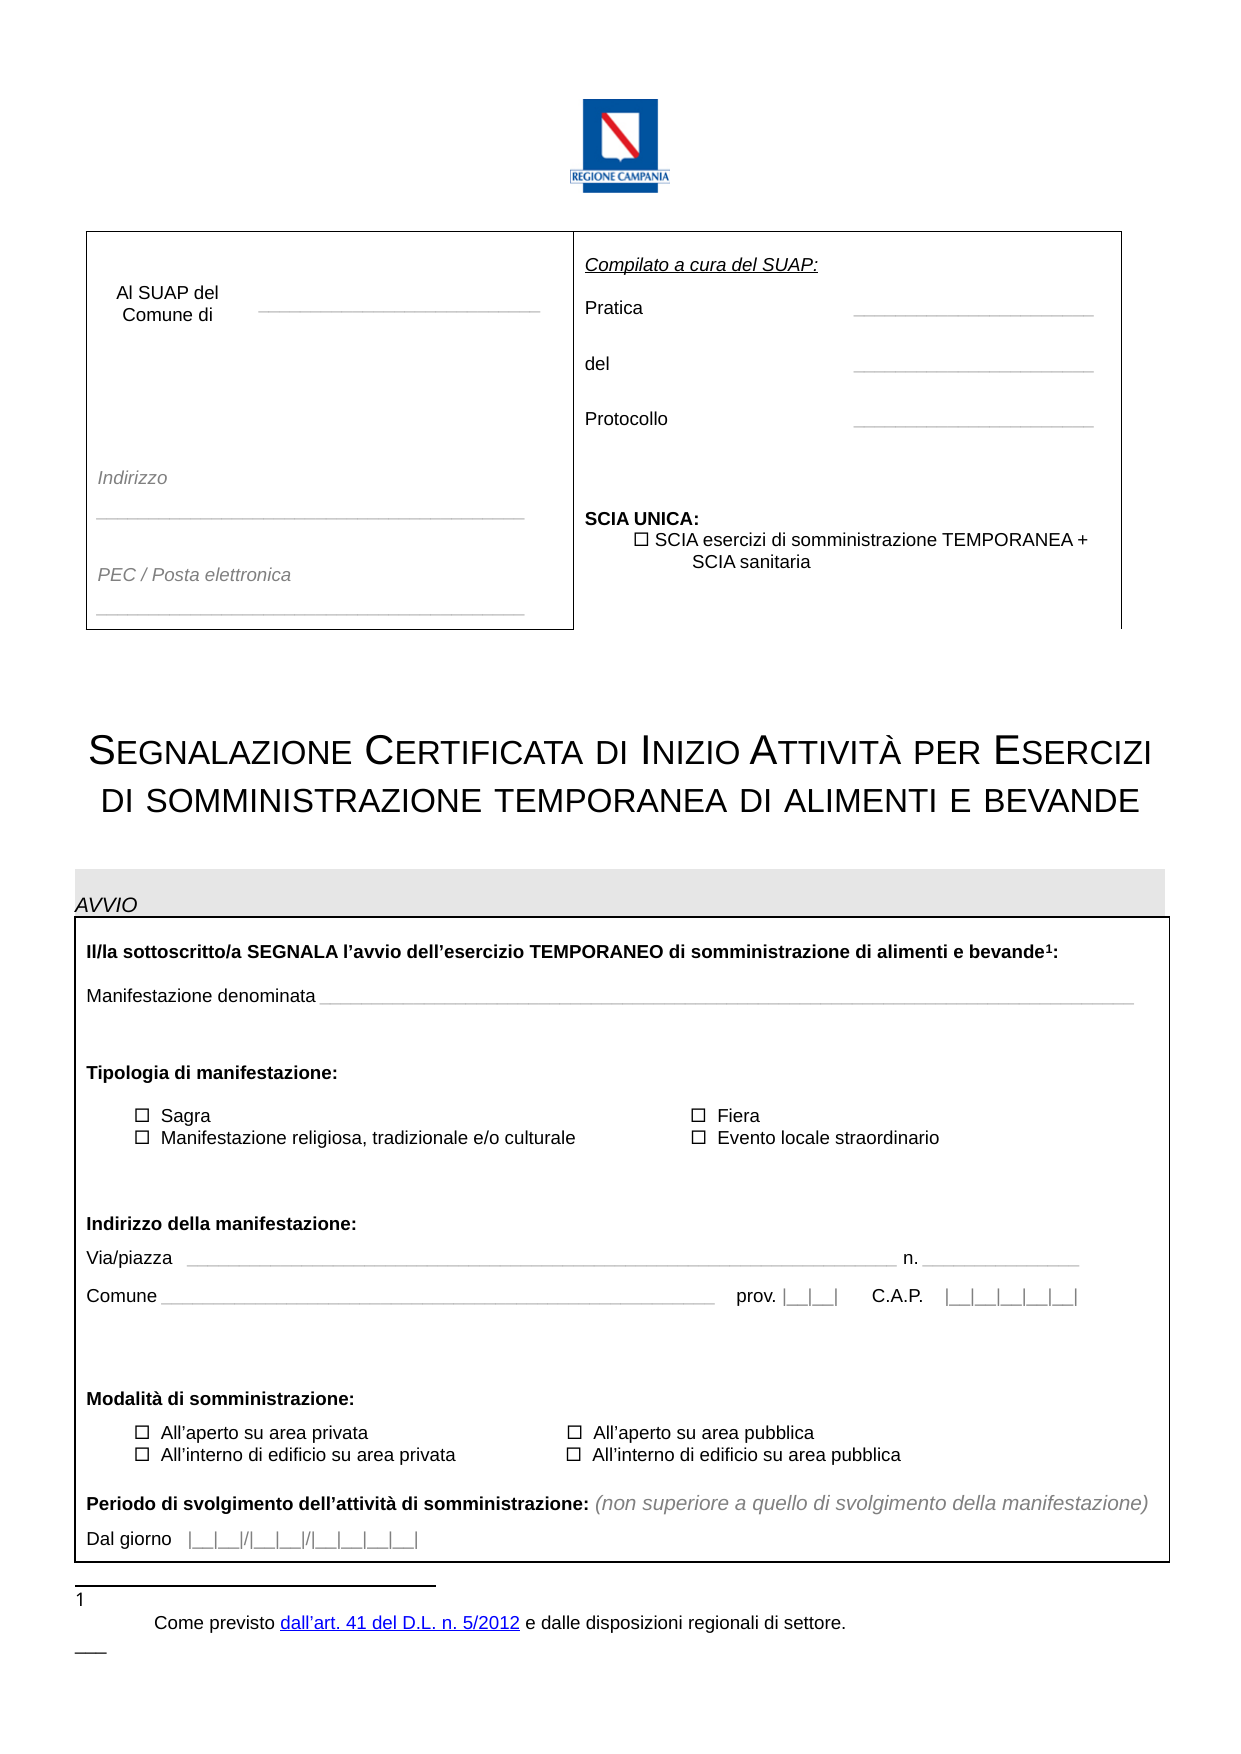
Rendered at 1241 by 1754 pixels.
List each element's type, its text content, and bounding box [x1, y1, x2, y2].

table_header AVVIO [75, 869, 1165, 916]
table_cell [87, 375, 573, 467]
table_cell Indirizzo _________________________________________ PEC / Posta elettronica _________________________________________ [87, 467, 573, 629]
table_header [1165, 869, 1169, 916]
table_header Compilato a cura del SUAP: Pratica [574, 232, 843, 318]
table_cell Il/la sottoscritto/a SEGNALA l’avvio dell’esercizio TEMPORANEO di somministrazione di alimenti e bevande: Manifestazione denominata ______________________________________________________________________________ Tipologia di manifestazione:  Sagra  Fiera  Manifestazione religiosa, tradizionale e/o culturale  Evento locale straordinario Indirizzo della manifestazione: Via/piazza ____________________________________________________________________ n. _______________ Comune _____________________________________________________ prov. |__|__| C.A.P. |__|__|__|__|__| Modalità di somministrazione:  All’aperto su area privata  All’aperto su area pubblica  All’interno di edificio su area privata  All’interno di edificio su area pubblica Periodo di svolgimento dell’attività di somministrazione: (non superiore a quello di svolgimento della manifestazione) Dal giorno |__|__|/|__|__|/|__|__|__|__| [76, 918, 1169, 1561]
table_cell Protocollo [574, 375, 843, 429]
text Segnalazione Certificata di Inizio Attività per Esercizi di somministrazione temporanea di alimenti e bevande [75, 726, 1165, 821]
table_header Al SUAP del Comune di [87, 232, 248, 374]
table_cell _______________________ [844, 318, 1121, 374]
table_cell _______________________ [844, 375, 1121, 429]
table_header _______________________ [844, 232, 1121, 318]
table_cell del [574, 318, 843, 374]
table_cell SCIA UNICA:  SCIA esercizi di somministrazione TEMPORANEA + SCIA sanitaria [574, 430, 1121, 629]
table_header ___________________________ [248, 232, 573, 374]
